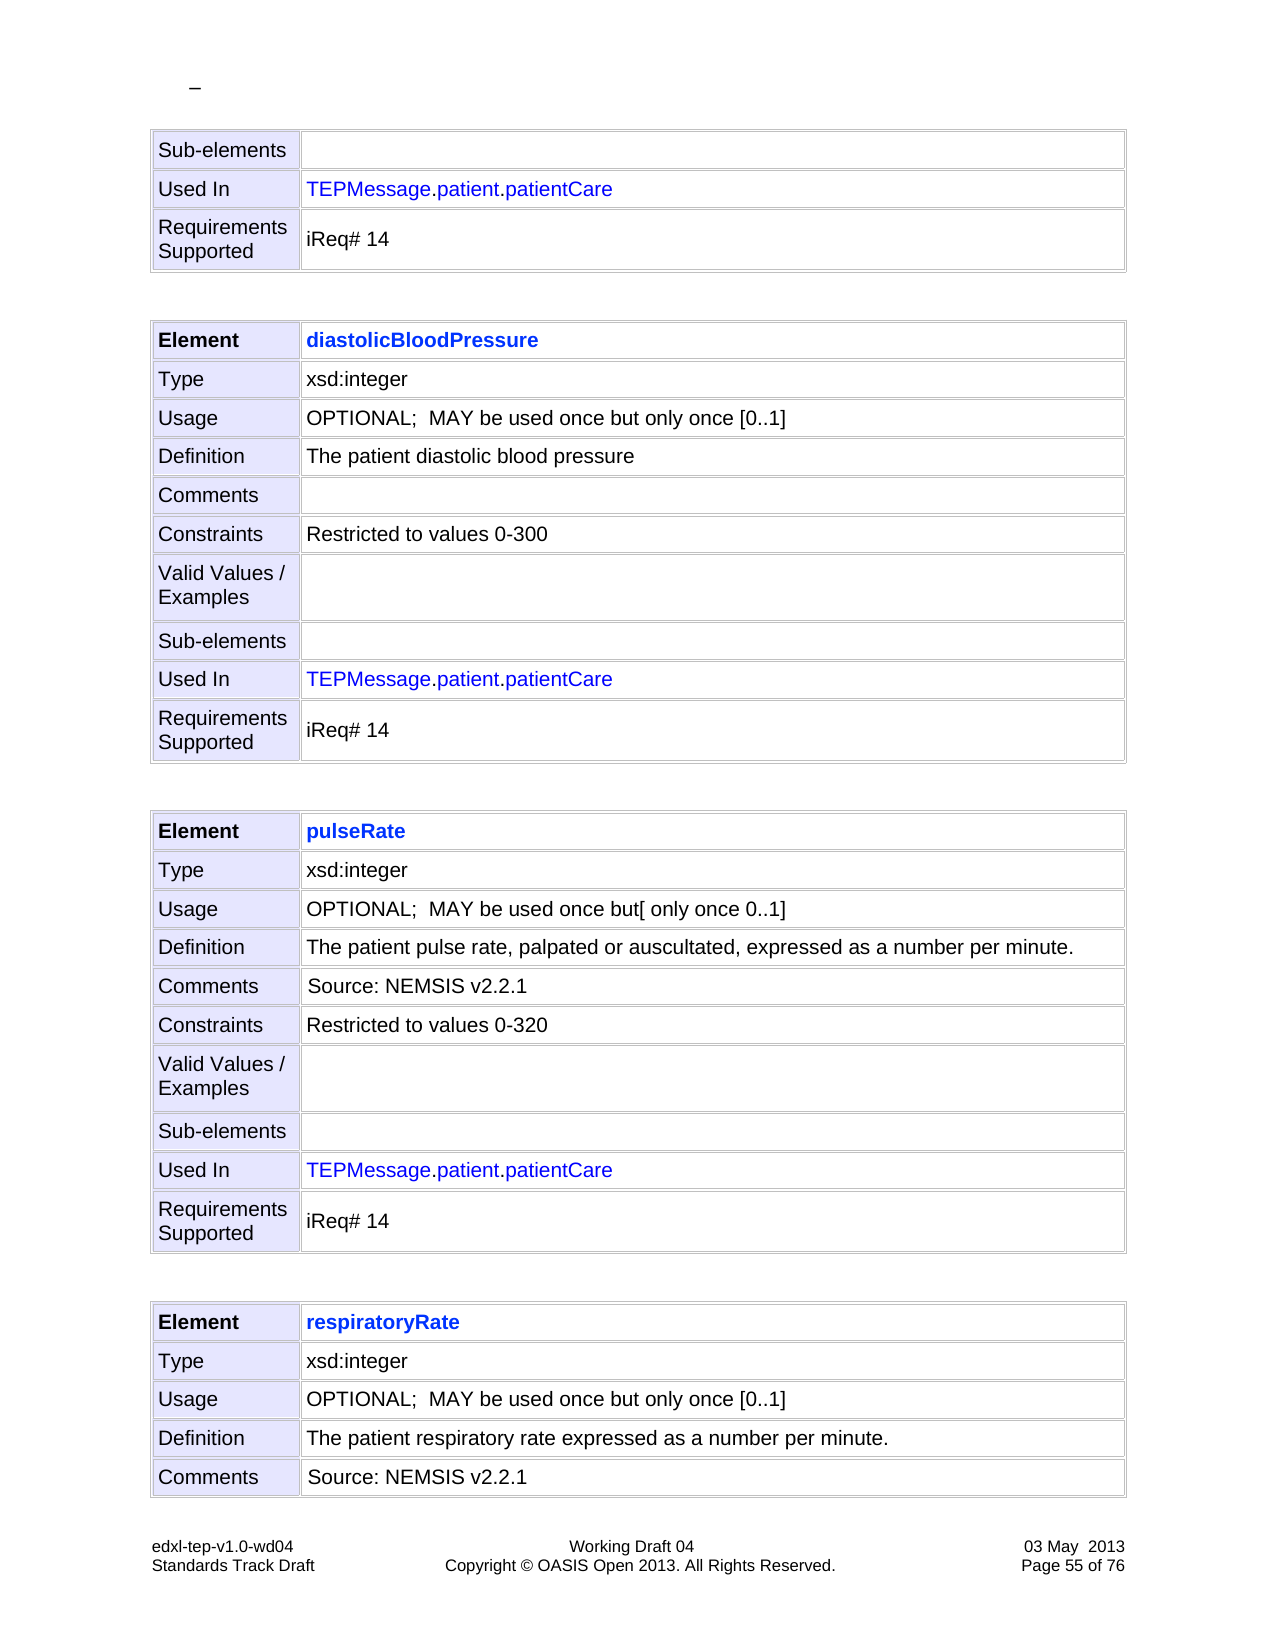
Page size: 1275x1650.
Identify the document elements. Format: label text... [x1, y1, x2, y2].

table_cell Requirements Supported [154, 1192, 299, 1251]
table_cell Used In [154, 1153, 299, 1188]
table_cell [302, 132, 1124, 168]
table_cell OPTIONAL; MAY be used once but[ only once 0..1] [302, 891, 1124, 927]
table_cell xsd:integer [302, 1343, 1124, 1379]
table_header Element [154, 323, 299, 358]
table_cell Restricted to values 0-320 [302, 1007, 1124, 1043]
table_cell Usage [154, 400, 299, 436]
table_header diastolicBloodPressure [302, 323, 1124, 358]
table_cell Usage [154, 1382, 299, 1417]
table_cell Constraints [154, 517, 299, 552]
table_cell Used In [154, 171, 299, 207]
table_cell Valid Values / Examples [154, 1046, 299, 1111]
table_cell Requirements Supported [154, 701, 299, 760]
table_cell TEPMessage.patient.patientCare [302, 1153, 1124, 1188]
table_cell Type [154, 852, 299, 888]
table_cell Definition [154, 930, 299, 965]
table_cell xsd:integer [302, 362, 1124, 397]
table_cell [302, 1114, 1124, 1149]
table_cell TEPMessage.patient.patientCare [302, 171, 1124, 207]
table_cell xsd:integer [302, 852, 1124, 888]
table_cell Requirements Supported [154, 210, 299, 269]
table_header pulseRate [302, 814, 1124, 849]
table_cell Definition [154, 439, 299, 474]
table_header Element [154, 814, 299, 849]
table_cell Sub-elements [154, 132, 299, 168]
table_cell Source: NEMSIS v2.2.1 [302, 1460, 1124, 1495]
table_cell Definition [154, 1421, 299, 1456]
table_cell The patient pulse rate, palpated or auscultated, expressed as a number per minute. [302, 930, 1124, 965]
table_header respiratoryRate [302, 1305, 1124, 1340]
table_cell Sub-elements [154, 623, 299, 659]
table_cell TEPMessage.patient.patientCare [302, 662, 1124, 697]
table_cell Sub-elements [154, 1114, 299, 1149]
table_cell Restricted to values 0-300 [302, 517, 1124, 552]
table_cell Type [154, 1343, 299, 1379]
table_cell OPTIONAL; MAY be used once but only once [0..1] [302, 1382, 1124, 1417]
table_cell Comments [154, 478, 299, 513]
table_cell Type [154, 362, 299, 397]
table_cell iReq# 14 [302, 1192, 1124, 1251]
table_cell Comments [154, 969, 299, 1004]
table_cell iReq# 14 [302, 701, 1124, 760]
table_cell [302, 1046, 1124, 1111]
table_header Element [154, 1305, 299, 1340]
table_cell [302, 623, 1124, 659]
table_cell Constraints [154, 1007, 299, 1043]
table_cell Comments [154, 1460, 299, 1495]
table_cell Used In [154, 662, 299, 697]
table_cell The patient diastolic blood pressure [302, 439, 1124, 474]
table_cell iReq# 14 [302, 210, 1124, 269]
table_cell Source: NEMSIS v2.2.1 [302, 969, 1124, 1004]
table_cell OPTIONAL; MAY be used once but only once [0..1] [302, 400, 1124, 436]
table_cell Valid Values / Examples [154, 555, 299, 620]
table_cell [302, 478, 1124, 513]
table_cell Usage [154, 891, 299, 927]
table_cell [302, 555, 1124, 620]
table_cell The patient respiratory rate expressed as a number per minute. [302, 1421, 1124, 1456]
